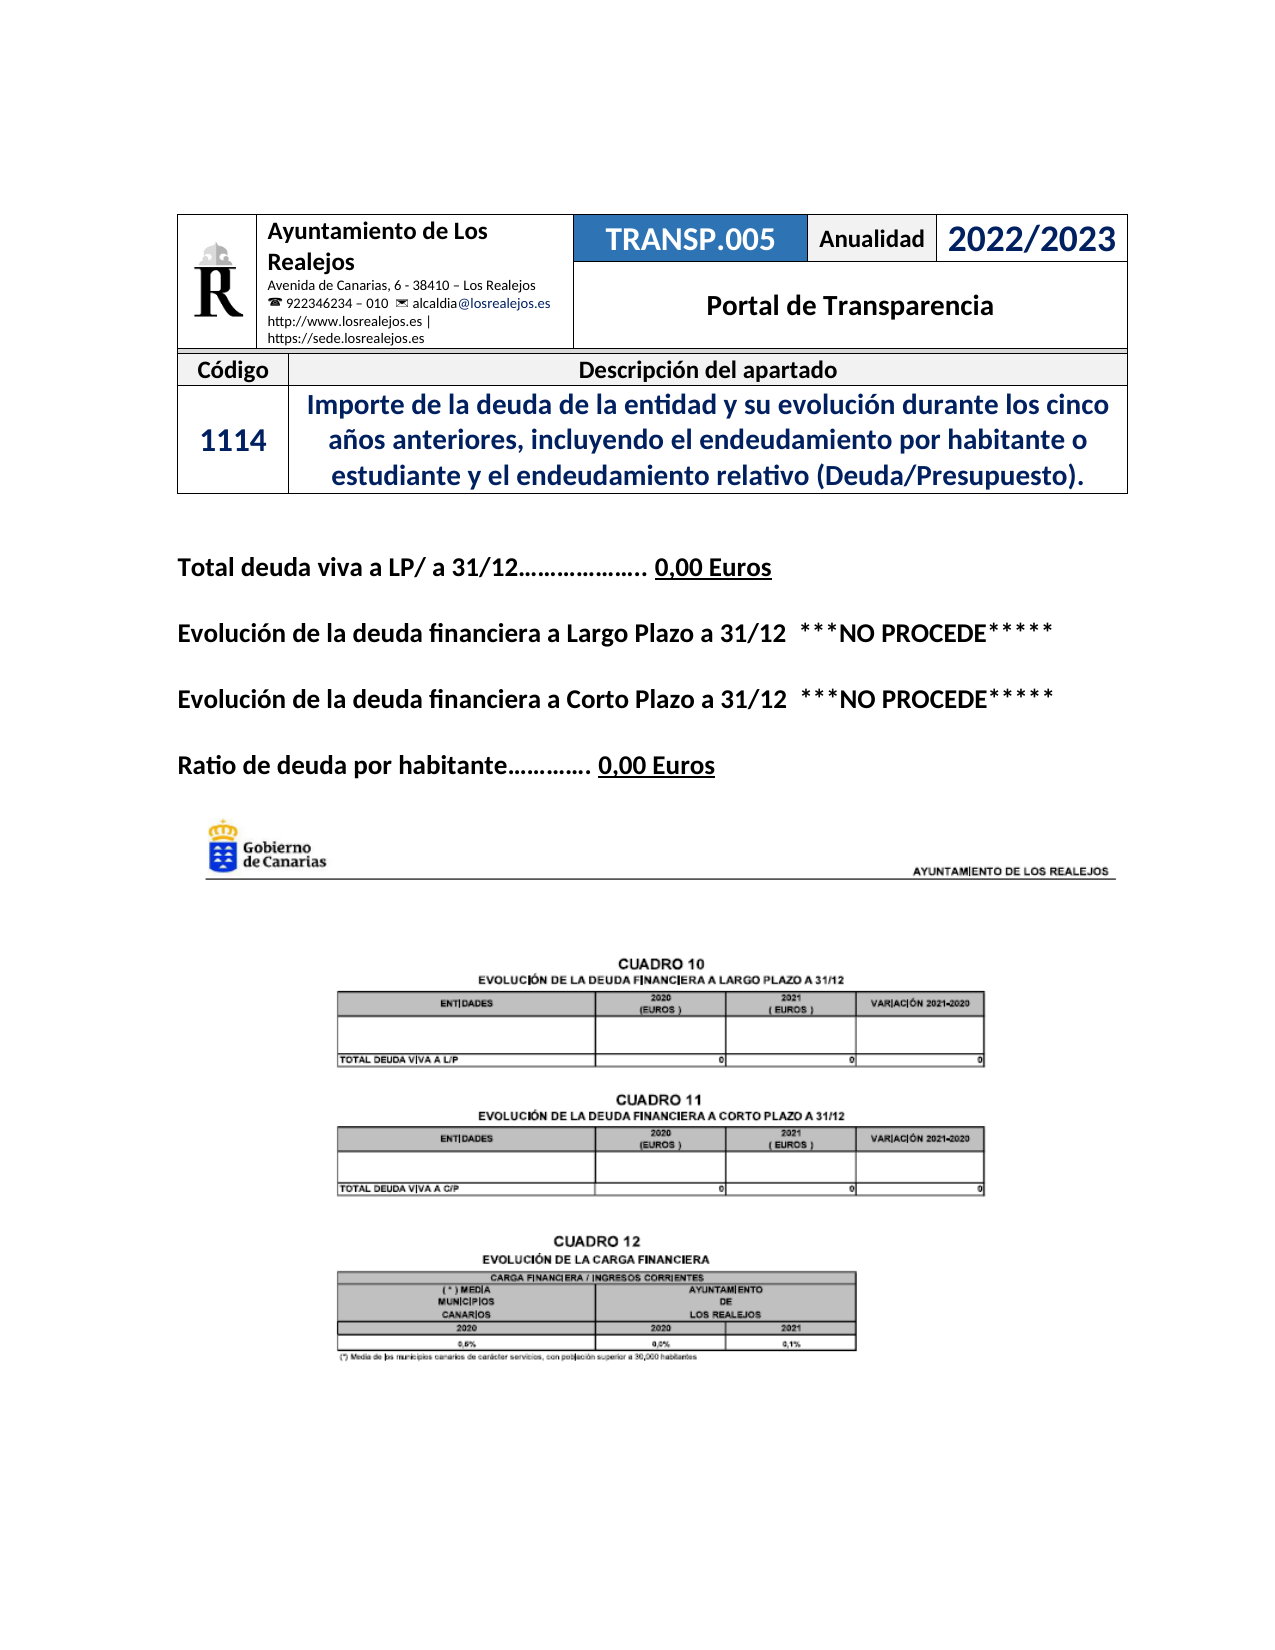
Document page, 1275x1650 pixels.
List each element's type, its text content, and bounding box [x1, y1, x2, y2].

table_cell Portal de Transparencia [574, 262, 1127, 347]
table_cell Descripción del apartado [289, 354, 1127, 385]
table_header 2022/2023 [937, 215, 1127, 261]
text Ratio de deuda por habitante…………. 0,00 Euros [177, 748, 1133, 781]
table_cell Importe de la deuda de la entidad y su evolución durante los cinco años anteriores, incluyendo el endeudamiento por habitante o estudiante y el endeudamiento relativo (Deuda/Presupuesto). [289, 386, 1127, 493]
table_cell 1114 [178, 386, 288, 493]
table_header [178, 215, 256, 347]
table_header Anualidad [808, 215, 936, 261]
table_cell [178, 349, 1127, 353]
table_header Ayuntamiento de Los Realejos Avenida de Canarias, 6 - 38410 – Los Realejos  922346234 – 010  alcaldia@losrealejos.es http://www.losrealejos.es | https://sede.losrealejos.es [257, 215, 573, 347]
table_cell Código [178, 354, 288, 385]
text Evolución de la deuda financiera a Corto Plazo a 31/12 ***NO PROCEDE***** [177, 682, 1133, 715]
text Total deuda viva a LP/ a 31/12……………….. 0,00 Euros [177, 550, 1127, 583]
text Evolución de la deuda financiera a Largo Plazo a 31/12 ***NO PROCEDE***** [177, 616, 1133, 649]
table_header TRANSP.005 [574, 215, 807, 261]
